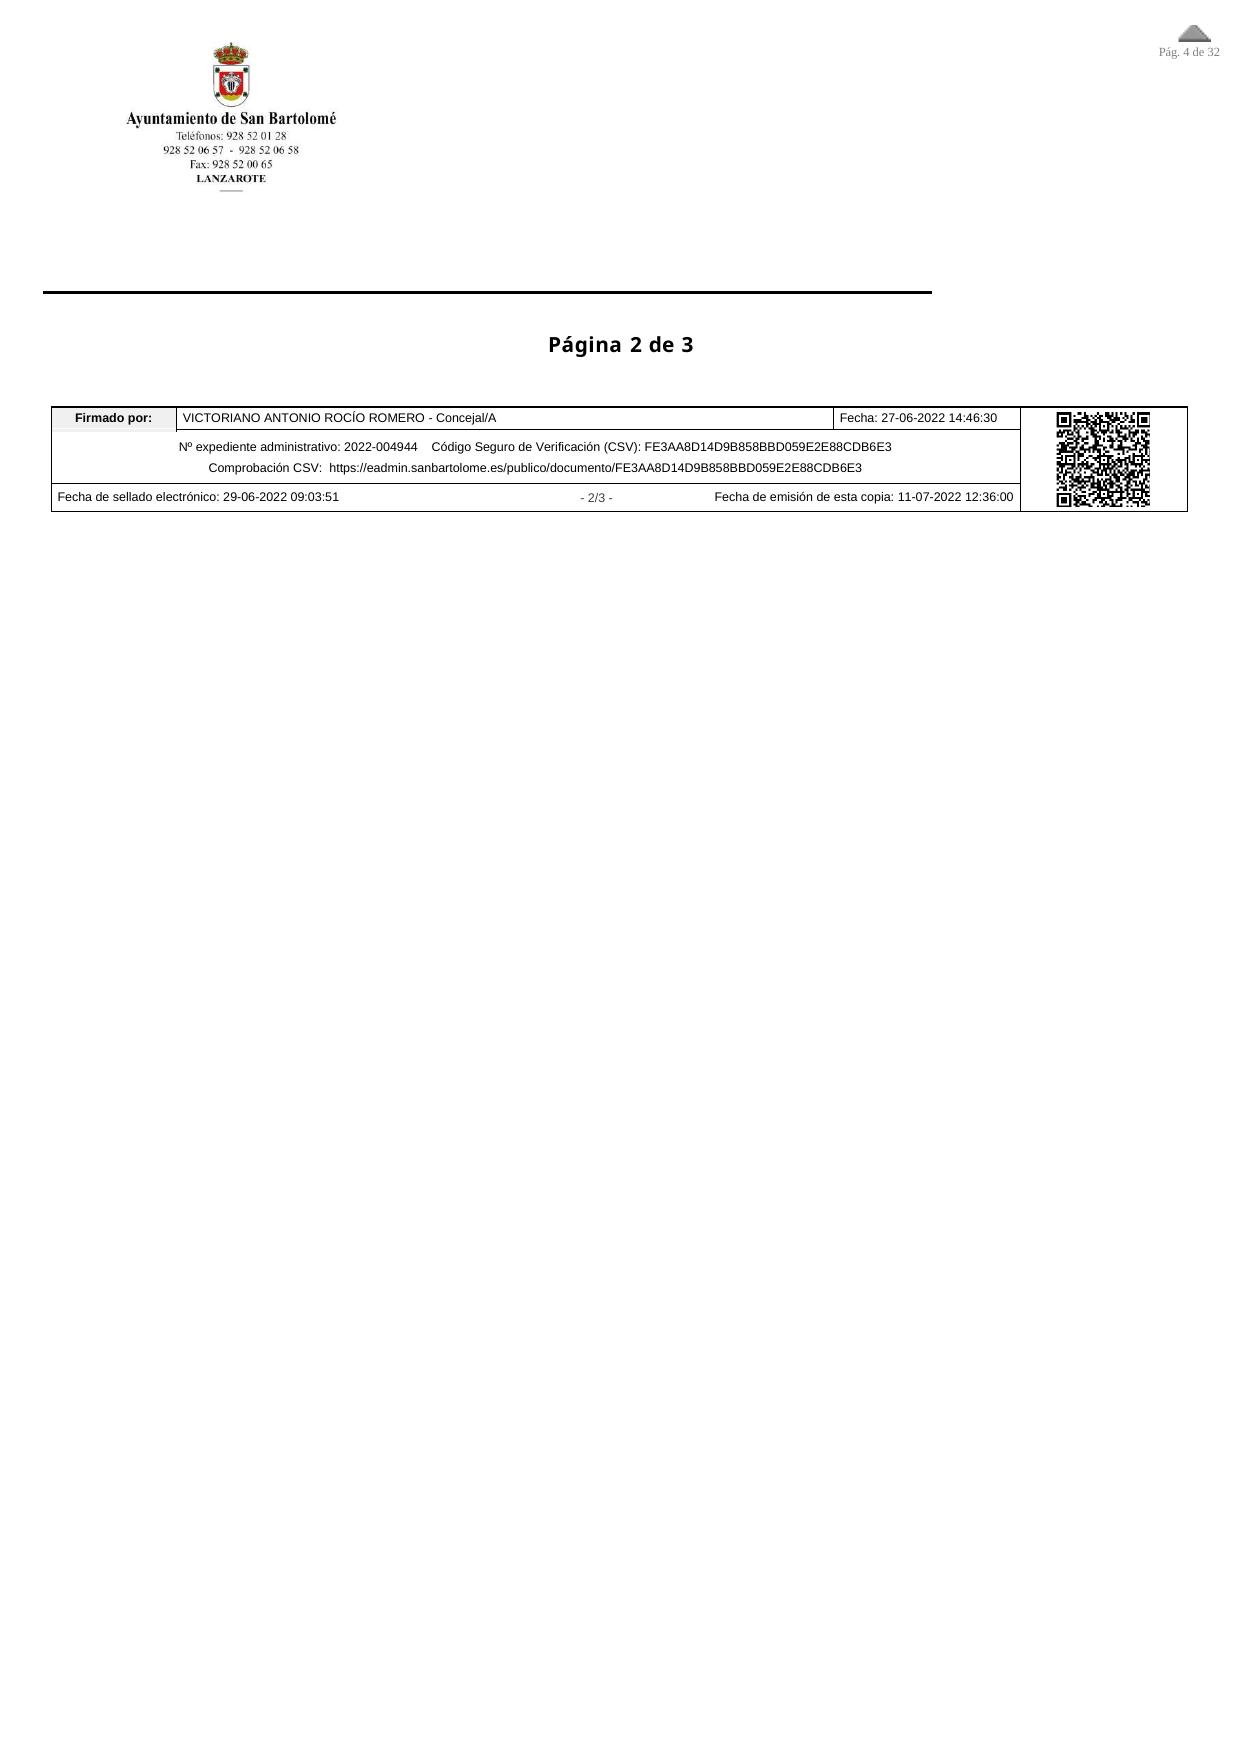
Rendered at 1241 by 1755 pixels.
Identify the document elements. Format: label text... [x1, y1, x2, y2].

picture [1056, 412, 1150, 507]
table_header VICTORIANO ANTONIO ROCÍO ROMERO - Concejal/A [177, 408, 833, 428]
table_cell Nº expediente administrativo: 2022-004944 Código Seguro de Verificación (CSV): FE3AA8D14D9B858BBD059E2E88CDB6E3 Comprobación CSV: https://eadmin.sanbartolome.es/publico/documento/FE3AA8D14D9B858BBD059E2E88CDB6E3 [52, 430, 1020, 483]
table_header [1021, 408, 1187, 511]
picture [1177, 25, 1211, 42]
table_cell Fecha de sellado electrónico: 29-06-2022 09:03:51 - 2/3 - Fecha de emisión de esta copia: 11-07-2022 12:36:00 [52, 484, 1020, 511]
table_header Firmado por: [52, 408, 176, 428]
picture [124, 42, 339, 193]
text Página 2 de 3 [322, 330, 918, 359]
table_header Fecha: 27-06-2022 14:46:30 [834, 408, 1020, 428]
